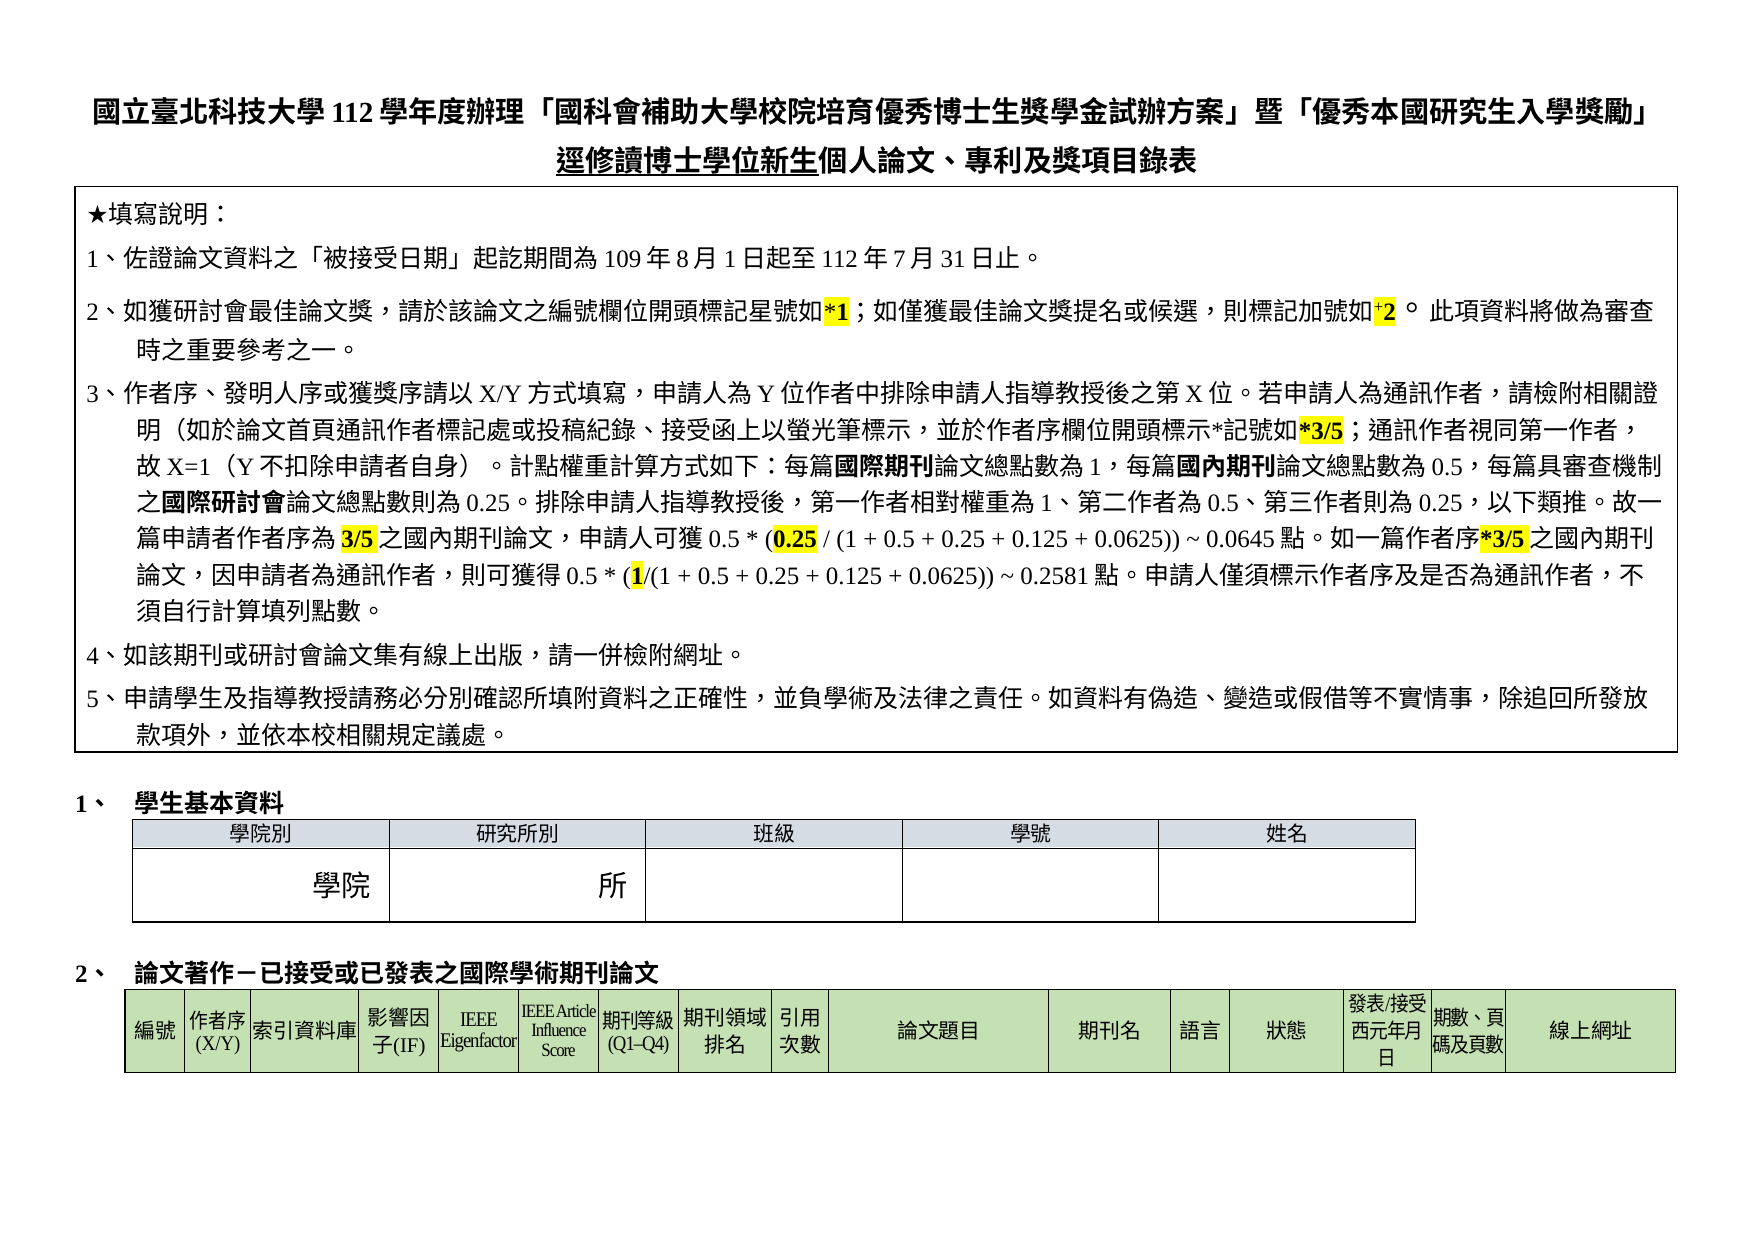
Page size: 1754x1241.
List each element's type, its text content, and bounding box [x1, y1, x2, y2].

table_header 期刊等級(Q1–Q4) [599, 990, 678, 1072]
table_header 引用次數 [772, 990, 828, 1072]
table_header 編號 [126, 990, 184, 1072]
table_header 期數、頁碼及頁數 [1432, 990, 1505, 1072]
table_cell [646, 849, 902, 921]
table_header 線上網址 [1506, 990, 1675, 1072]
table_cell [1159, 849, 1415, 921]
table_header 論文題目 [829, 990, 1048, 1072]
table_header 狀態 [1230, 990, 1343, 1072]
table_header 研究所別 [390, 820, 645, 847]
text 逕修讀博士學位新生個人論文、專利及獎項目錄表 [75, 137, 1679, 180]
table_header 學院別 [133, 820, 389, 847]
table_header 索引資料庫 [251, 990, 358, 1072]
table_header IEEE Eigenfactor [439, 990, 518, 1072]
table_header IEEE Article Influence Score [519, 990, 598, 1072]
table_header 班級 [646, 820, 902, 847]
table_cell 所 [390, 849, 645, 921]
list 學生基本資料 [75, 787, 1679, 819]
table_header 姓名 [1159, 820, 1415, 847]
table_header 語言 [1171, 990, 1229, 1072]
table_header 作者序(X/Y) [185, 990, 250, 1072]
text 國立臺北科技大學112學年度辦理「國科會補助大學校院培育優秀博士生獎學金試辦方案」暨「優秀本國研究生入學獎勵」 [75, 89, 1679, 131]
table_header ★填寫說明： 佐證論文資料之「被接受日期」起訖期間為109年8月1日起至112年7月31日止。 如獲研討會最佳論文獎，請於該論文之編號欄位開頭標記星號如*1；如僅獲最佳論文獎提名或候選，則標記加號如+2。此項資料將做為審查時之重要參考之一。 作者序、發明人序或獲獎序請以X/Y方式填寫，申請人為Y位作者中排除申請人指導教授後之第X位。若申請人為通訊作者，請檢附相關證明（如於論文首頁通訊作者標記處或投稿紀錄、接受函上以螢光筆標示，並於作者序欄位開頭標示*記號如*3/5；通訊作者視同第一作者，故X=1（Y不扣除申請者自身）。計點權重計算方式如下：每篇國際期刊論文總點數為1，每篇國內期刊論文總點數為0.5，每篇具審查機制之國際研討會論文總點數則為0.25。排除申請人指導教授後，第一作者相對權重為1、第二作者為0.5、第三作者則為0.25，以下類推。故一篇申請者作者序為3/5之國內期刊論文，申請人可獲0.5 * (0.25 / (1 + 0.5 + 0.25 + 0.125 + 0.0625)) ~ 0.0645點。如一篇作者序*3/5之國內期刊論文，因申請者為通訊作者，則可獲得0.5 * (1/(1 + 0.5 + 0.25 + 0.125 + 0.0625)) ~ 0.2581點。申請人僅須標示作者序及是否為通訊作者，不須自行計算填列點數。 如該期刊或研討會論文集有線上出版，請一併檢附網址。 申請學生及指導教授請務必分別確認所填附資料之正確性，並負學術及法律之責任。如資料有偽造、變造或假借等不實情事，除追回所發放款項外，並依本校相關規定議處。 [76, 187, 1677, 751]
table_header 期刊領域排名 [679, 990, 771, 1072]
table_header 期刊名 [1049, 990, 1170, 1072]
table_cell 學院 [133, 849, 389, 921]
list 論文著作－已接受或已發表之國際學術期刊論文 [75, 956, 1679, 989]
table_header 影響因子(IF) [359, 990, 438, 1072]
table_cell [903, 849, 1158, 921]
table_header 發表/接受 西元年月日 [1344, 990, 1431, 1072]
table_header 學號 [903, 820, 1158, 847]
